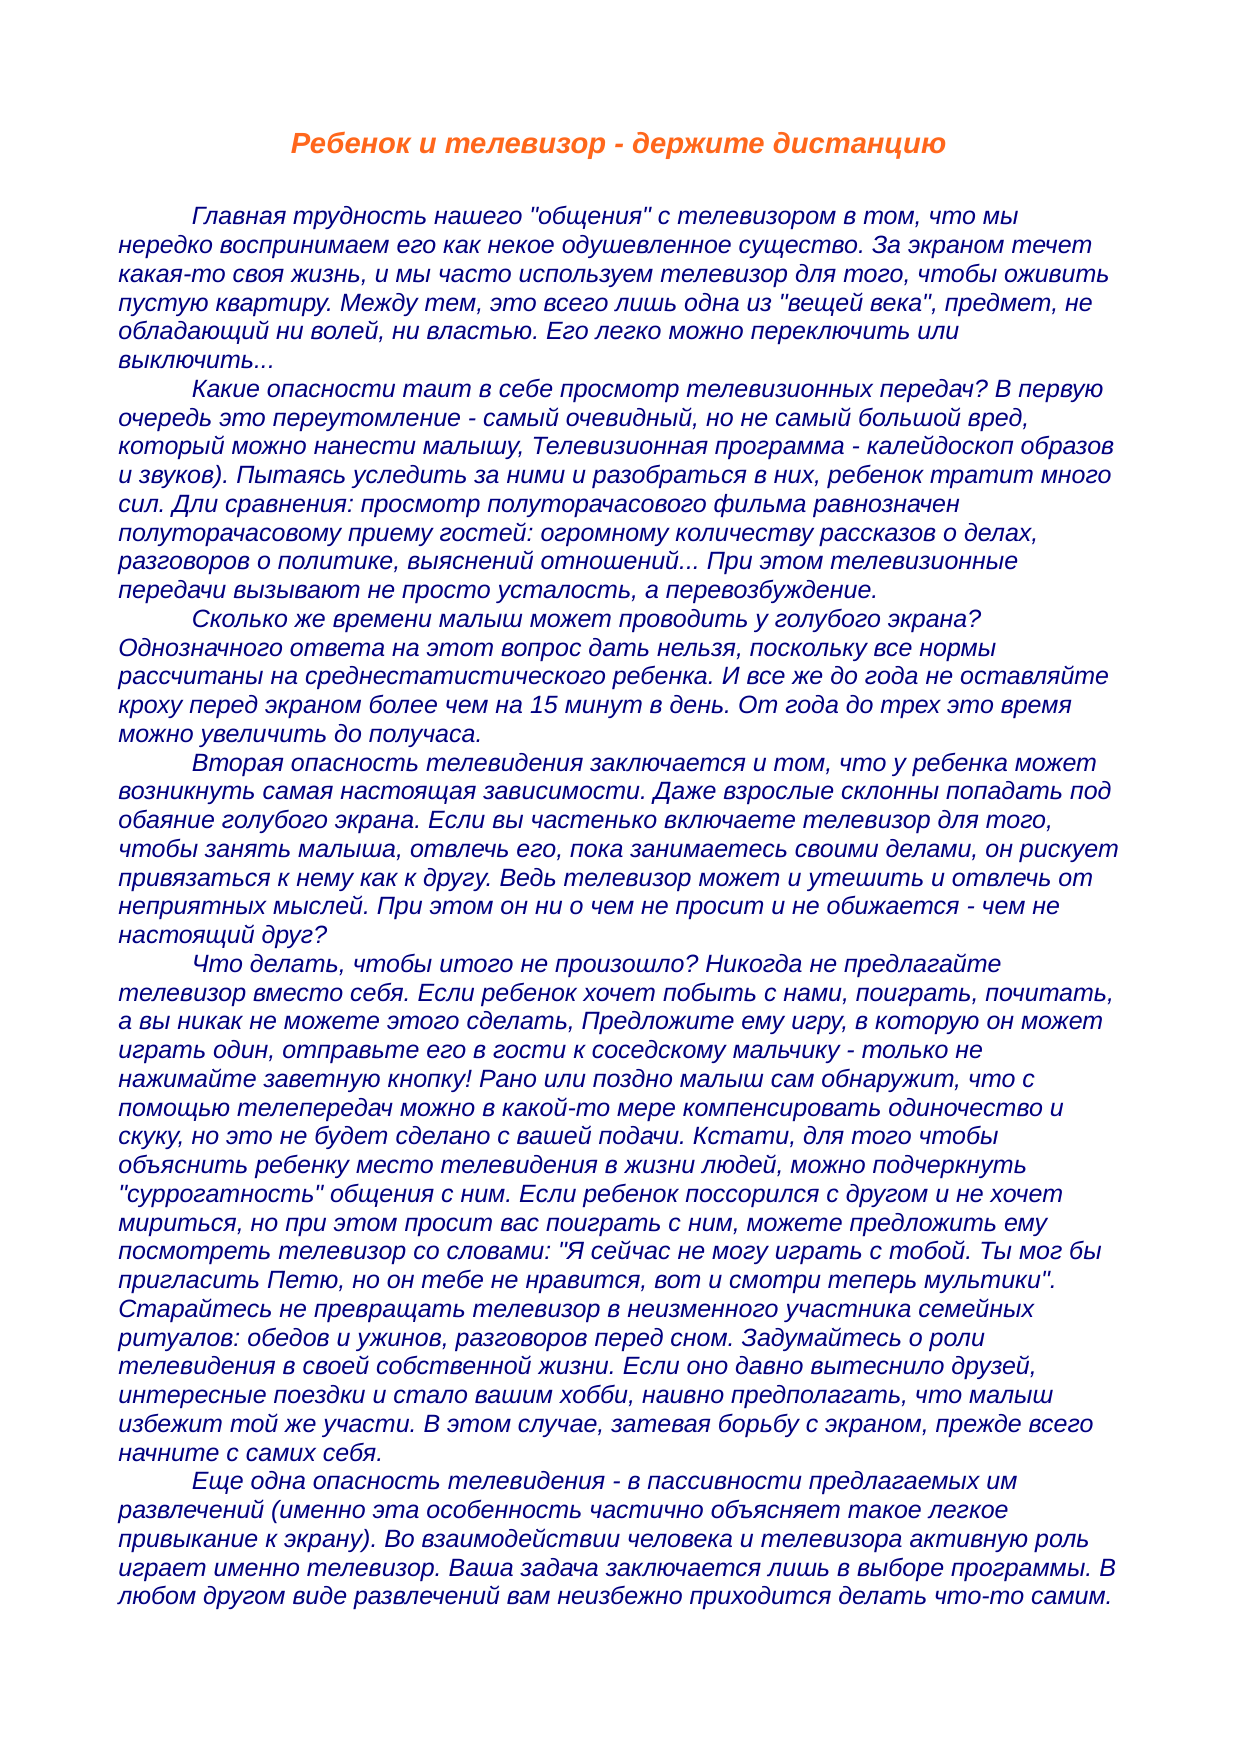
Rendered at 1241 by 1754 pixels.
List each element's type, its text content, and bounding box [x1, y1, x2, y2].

text Сколько же времени малыш может проводить у голубого экрана? Однозначного ответа на этот вопрос дать нельзя, поскольку все нормы рассчитаны на среднестатистического ребенка. И все же до года не оставляйте кроху перед экраном более чем на 15 минут в день. От года до трех это время можно увеличить до получаса. [118, 604, 1122, 748]
text Еще одна опасность телевидения - в пассивности предлагаемых им развлечений (именно эта особенность частично объясняет такое легкое привыкание к экрану). Во взаимодействии человека и телевизора активную роль играет именно телевизор. Ваша задача заключается лишь в выборе программы. В любом другом виде развлечений вам неизбежно приходится делать что-то самим. [118, 1466, 1122, 1610]
text Главная трудность нашего "общения" с телевизором в том, что мы нередко воспринимаем его как некое одушевленное существо. За экраном течет какая-то своя жизнь, и мы часто используем телевизор для того, чтобы оживить пустую квартиру. Между тем, это всего лишь одна из "вещей века", предмет, не обладающий ни волей, ни властью. Его легко можно переключить или выключить... [118, 201, 1122, 374]
text Старайтесь не превращать телевизор в неизменного участника семейных ритуалов: обедов и ужинов, разговоров перед сном. Задумайтесь о роли телевидения в своей собственной жизни. Если оно давно вытеснило друзей, интересные поездки и стало вашим хобби, наивно предполагать, что малыш избежит той же участи. В этом случае, затевая борьбу с экраном, прежде всего начните с самих себя. [118, 1294, 1122, 1466]
text Вторая опасность телевидения заключается и том, что у ребенка может возникнуть самая настоящая зависимости. Даже взрослые склонны попадать под обаяние голубого экрана. Если вы частенько включаете телевизор для того, чтобы занять малыша, отвлечь его, пока занимаетесь своими делами, он рискует привязаться к нему как к другу. Ведь телевизор может и утешить и отвлечь от неприятных мыслей. При этом он ни о чем не просит и не обижается - чем не настоящий друг? [118, 748, 1122, 949]
text Что делать, чтобы итого не произошло? Никогда не предлагайте телевизор вместо себя. Если ребенок хочет побыть с нами, поиграть, почитать, а вы никак не можете этого сделать, Предложите ему игру, в которую он может играть один, отправьте его в гости к соседскому мальчику - только не нажимайте заветную кнопку! Рано или поздно малыш сам обнаружит, что с помощью телепередач можно в какой-то мере компенсировать одиночество и скуку, но это не будет сделано с вашей подачи. Кстати, для того чтобы объяснить ребенку место телевидения в жизни людей, можно подчеркнуть "суррогатность" общения с ним. Если ребенок поссорился с другом и не хочет мириться, но при этом просит вас поиграть с ним, можете предложить ему посмотреть телевизор со словами: "Я сейчас не могу играть с тобой. Ты мог бы пригласить Петю, но он тебе не нравится, вот и смотри теперь мультики". [118, 949, 1122, 1294]
subtitle Ребенок и телевизор - держите дистанцию [118, 126, 1122, 159]
text Какие опасности таит в себе просмотр телевизионных передач? В первую очередь это переутомление - самый очевидный, но не самый большой вред, который можно нанести малышу, Телевизионная программа - калейдоскоп образов и звуков). Пытаясь уследить за ними и разобраться в них, ребенок тратит много сил. Дли сравнения: просмотр полуторачасового фильма равнозначен полуторачасовому приему гостей: огромному количеству рассказов о делах, разговоров о политике, выяснений отношений... При этом телевизионные передачи вызывают не просто усталость, а перевозбуждение. [118, 374, 1122, 604]
